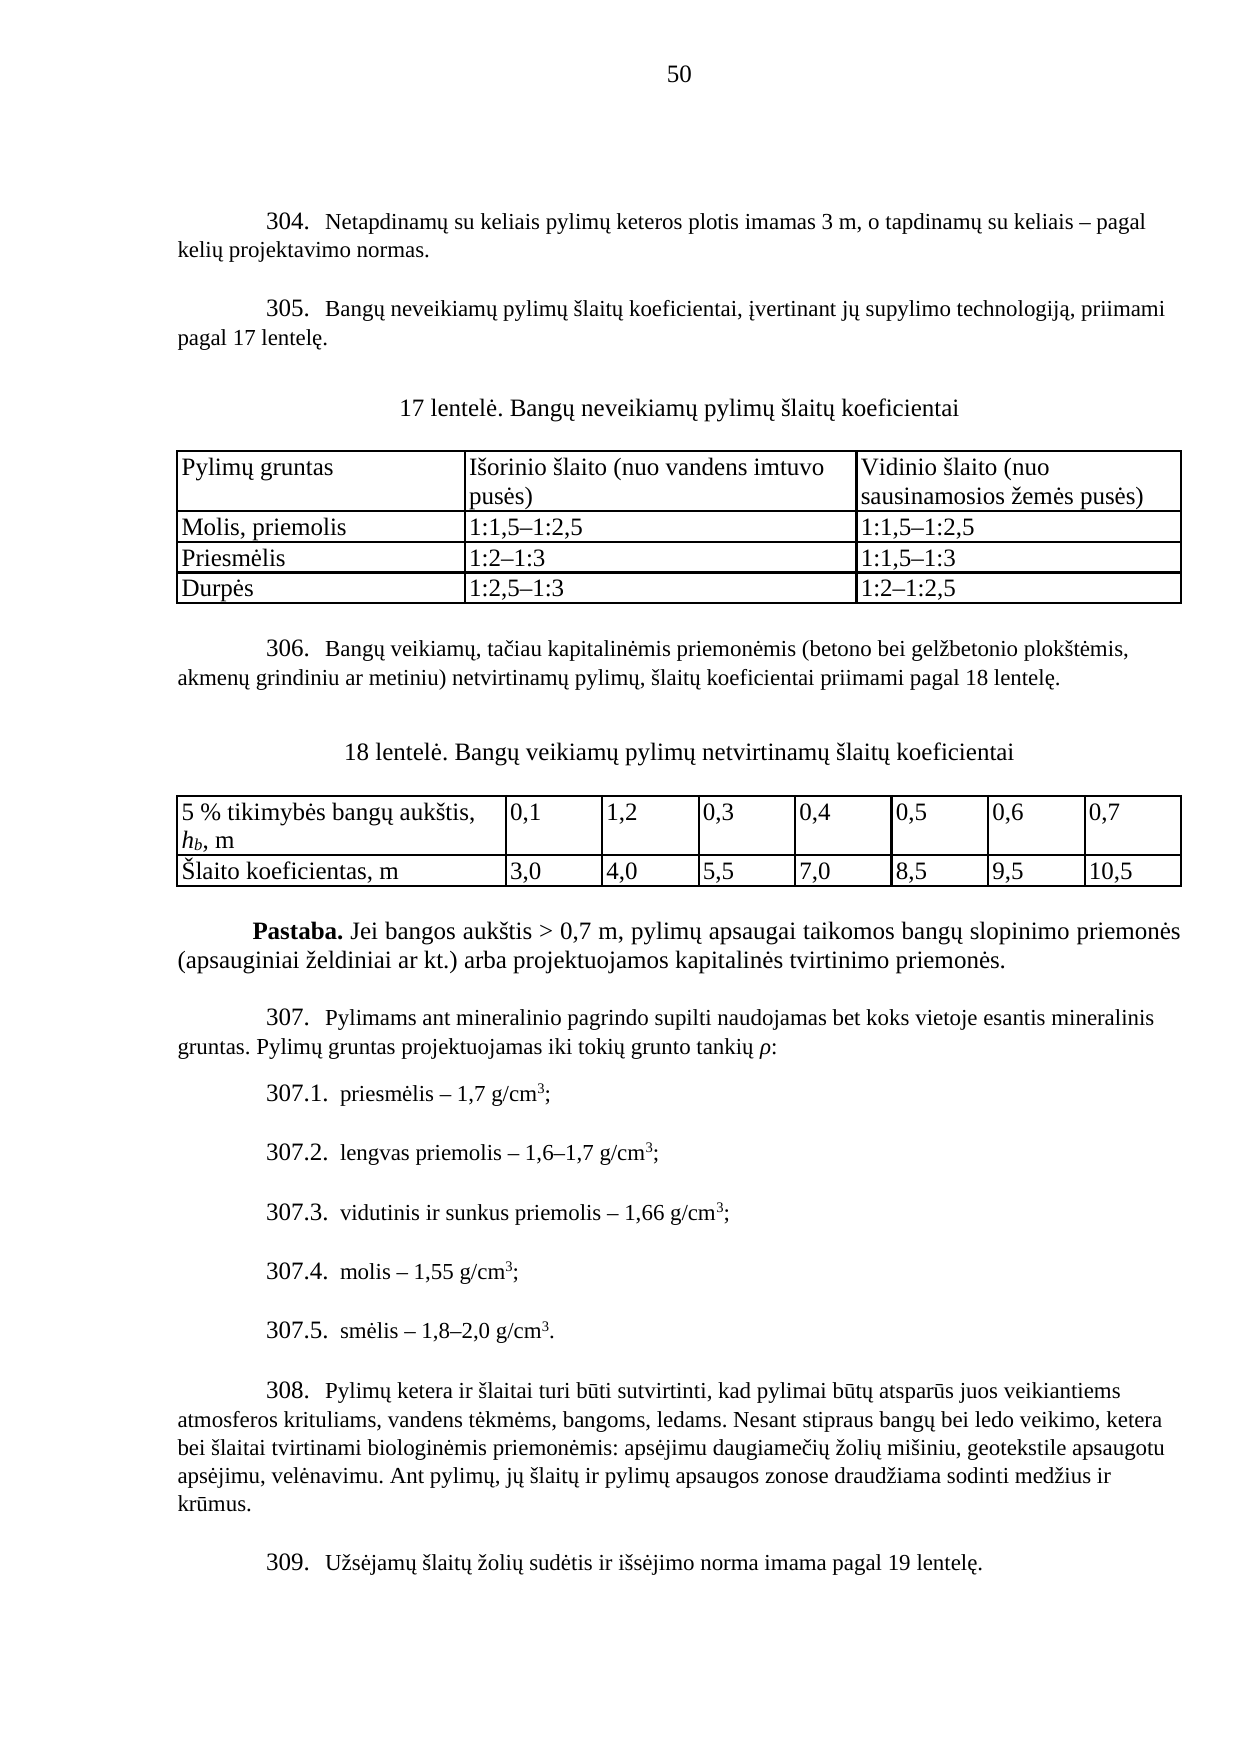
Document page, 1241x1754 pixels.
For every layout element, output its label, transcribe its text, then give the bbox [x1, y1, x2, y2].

text 307.1. priesmėlis – 1,7 g/cm3; [177, 1078, 1181, 1106]
table_header 5 % tikimybės bangų aukštis, hb, m [178, 797, 505, 854]
text 306. Bangų veikiamų, tačiau kapitalinėmis priemonėmis (betono bei gelžbetonio plokštėmis, akmenų grindiniu ar metiniu) netvirtinamų pylimų, šlaitų koeficientai priimami pagal 18 lentelę. [177, 633, 1181, 690]
table_cell 9,5 [989, 856, 1084, 885]
table_cell 4,0 [603, 856, 698, 885]
table_cell 1:2–1:2,5 [858, 574, 1180, 602]
table_cell Durpės [178, 574, 464, 602]
table_header 1,2 [603, 797, 698, 854]
text 304. Netapdinamų su keliais pylimų keteros plotis imamas 3 m, o tapdinamų su keliais – pagal kelių projektavimo normas. [177, 206, 1181, 263]
text 307.4. molis – 1,55 g/cm3; [177, 1256, 1181, 1285]
table_header Vidinio šlaito (nuo sausinamosios žemės pusės) [858, 452, 1180, 510]
table_header 0,1 [507, 797, 601, 854]
table_cell 1:1,5–1:2,5 [858, 512, 1180, 541]
text 17 lentelė. Bangų neveikiamų pylimų šlaitų koeficientai [177, 393, 1181, 421]
table_cell 1:1,5–1:2,5 [466, 512, 855, 541]
text 307.2. lengvas priemolis – 1,6–1,7 g/cm3; [177, 1137, 1181, 1166]
text 18 lentelė. Bangų veikiamų pylimų netvirtinamų šlaitų koeficientai [177, 737, 1181, 766]
text 307. Pylimams ant mineralinio pagrindo supilti naudojamas bet koks vietoje esantis mineralinis gruntas. Pylimų gruntas projektuojamas iki tokių grunto tankių ρ: [177, 1002, 1181, 1059]
table_cell 3,0 [507, 856, 601, 885]
table_cell 10,5 [1086, 856, 1180, 885]
table_cell Šlaito koeficientas, m [178, 856, 505, 885]
table_header Išorinio šlaito (nuo vandens imtuvo pusės) [466, 452, 855, 510]
table_cell 7,0 [796, 856, 890, 885]
table_cell 5,5 [700, 856, 794, 885]
table_cell 1:2,5–1:3 [466, 574, 855, 602]
table_cell 8,5 [893, 856, 987, 885]
text 309. Užsėjamų šlaitų žolių sudėtis ir išsėjimo norma imama pagal 19 lentelę. [177, 1547, 1181, 1576]
table_cell Molis, priemolis [178, 512, 464, 541]
text 308. Pylimų ketera ir šlaitai turi būti sutvirtinti, kad pylimai būtų atsparūs juos veikiantiems atmosferos krituliams, vandens tėkmėms, bangoms, ledams. Nesant stipraus bangų bei ledo veikimo, ketera bei šlaitai tvirtinami biologinėmis priemonėmis: apsėjimu daugiamečių žolių mišiniu, geotekstile apsaugotu apsėjimu, velėnavimu. Ant pylimų, jų šlaitų ir pylimų apsaugos zonose draudžiama sodinti medžius ir krūmus. [177, 1375, 1181, 1516]
text 305. Bangų neveikiamų pylimų šlaitų koeficientai, įvertinant jų supylimo technologiją, priimami pagal 17 lentelę. [177, 293, 1181, 350]
text Pastaba. Jei bangos aukštis > 0,7 m, pylimų apsaugai taikomos bangų slopinimo priemonės (apsauginiai želdiniai ar kt.) arba projektuojamos kapitalinės tvirtinimo priemonės. [177, 916, 1181, 973]
table_header 0,7 [1086, 797, 1180, 854]
text 307.5. smėlis – 1,8–2,0 g/cm3. [177, 1316, 1181, 1344]
table_header 0,6 [989, 797, 1084, 854]
text 307.3. vidutinis ir sunkus priemolis – 1,66 g/cm3; [177, 1197, 1181, 1225]
table_header Pylimų gruntas [178, 452, 464, 510]
table_cell 1:2–1:3 [466, 543, 855, 571]
table_header 0,5 [893, 797, 987, 854]
table_header 0,3 [700, 797, 794, 854]
table_cell 1:1,5–1:3 [858, 543, 1180, 571]
table_header 0,4 [796, 797, 890, 854]
table_cell Priesmėlis [178, 543, 464, 571]
